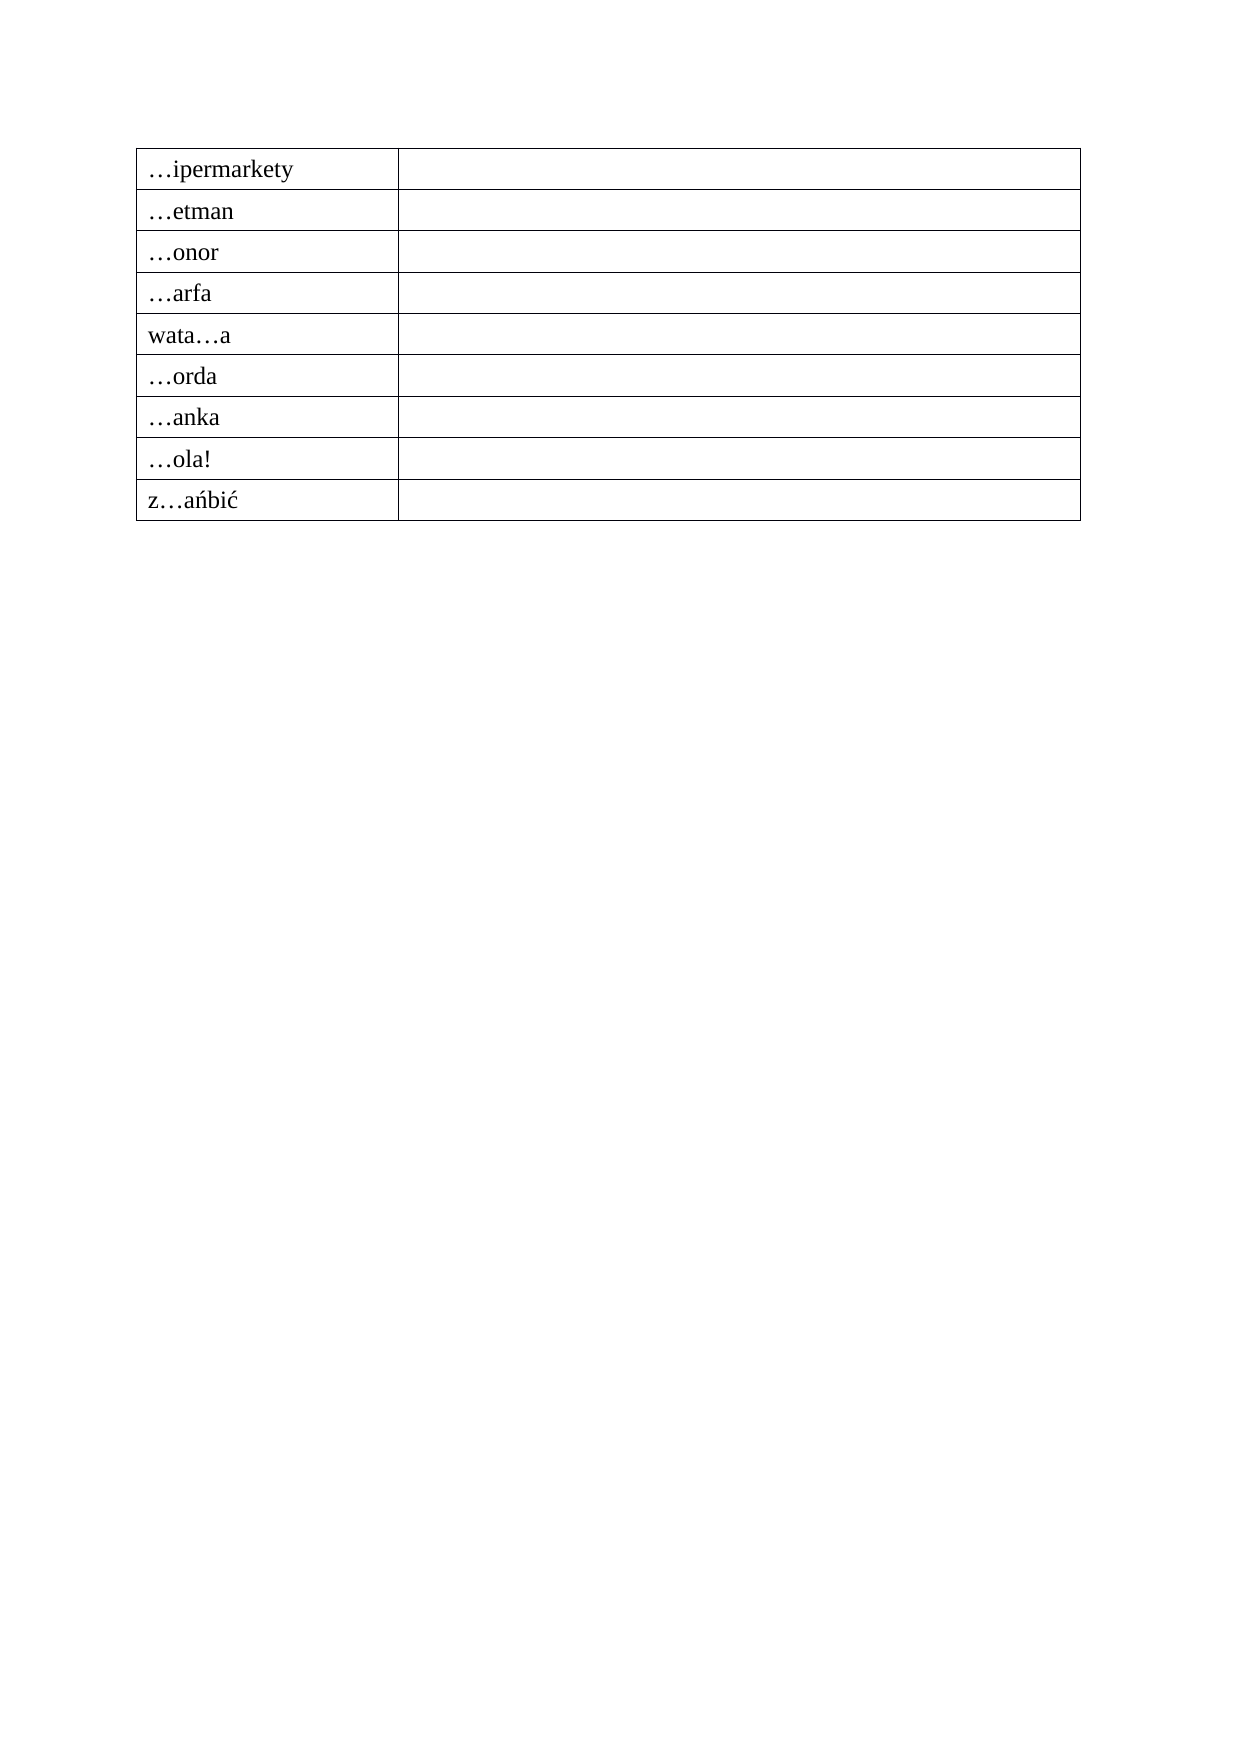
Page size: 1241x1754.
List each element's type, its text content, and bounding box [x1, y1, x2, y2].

table_cell …onor [137, 231, 398, 272]
table_cell …anka [137, 397, 398, 437]
table_cell [399, 231, 1080, 272]
table_cell …arfa [137, 273, 398, 313]
table_cell [399, 190, 1080, 230]
table_cell [399, 438, 1080, 478]
table_cell [399, 355, 1080, 396]
table_cell …ola! [137, 438, 398, 478]
table_cell z…ańbić [137, 480, 398, 520]
table_cell [399, 397, 1080, 437]
table_cell …orda [137, 355, 398, 396]
table_cell [399, 480, 1080, 520]
table_cell …ipermarkety [137, 149, 398, 189]
table_cell [399, 149, 1080, 189]
table_cell [399, 314, 1080, 354]
table_cell …etman [137, 190, 398, 230]
table_cell [399, 273, 1080, 313]
table_cell wata…a [137, 314, 398, 354]
